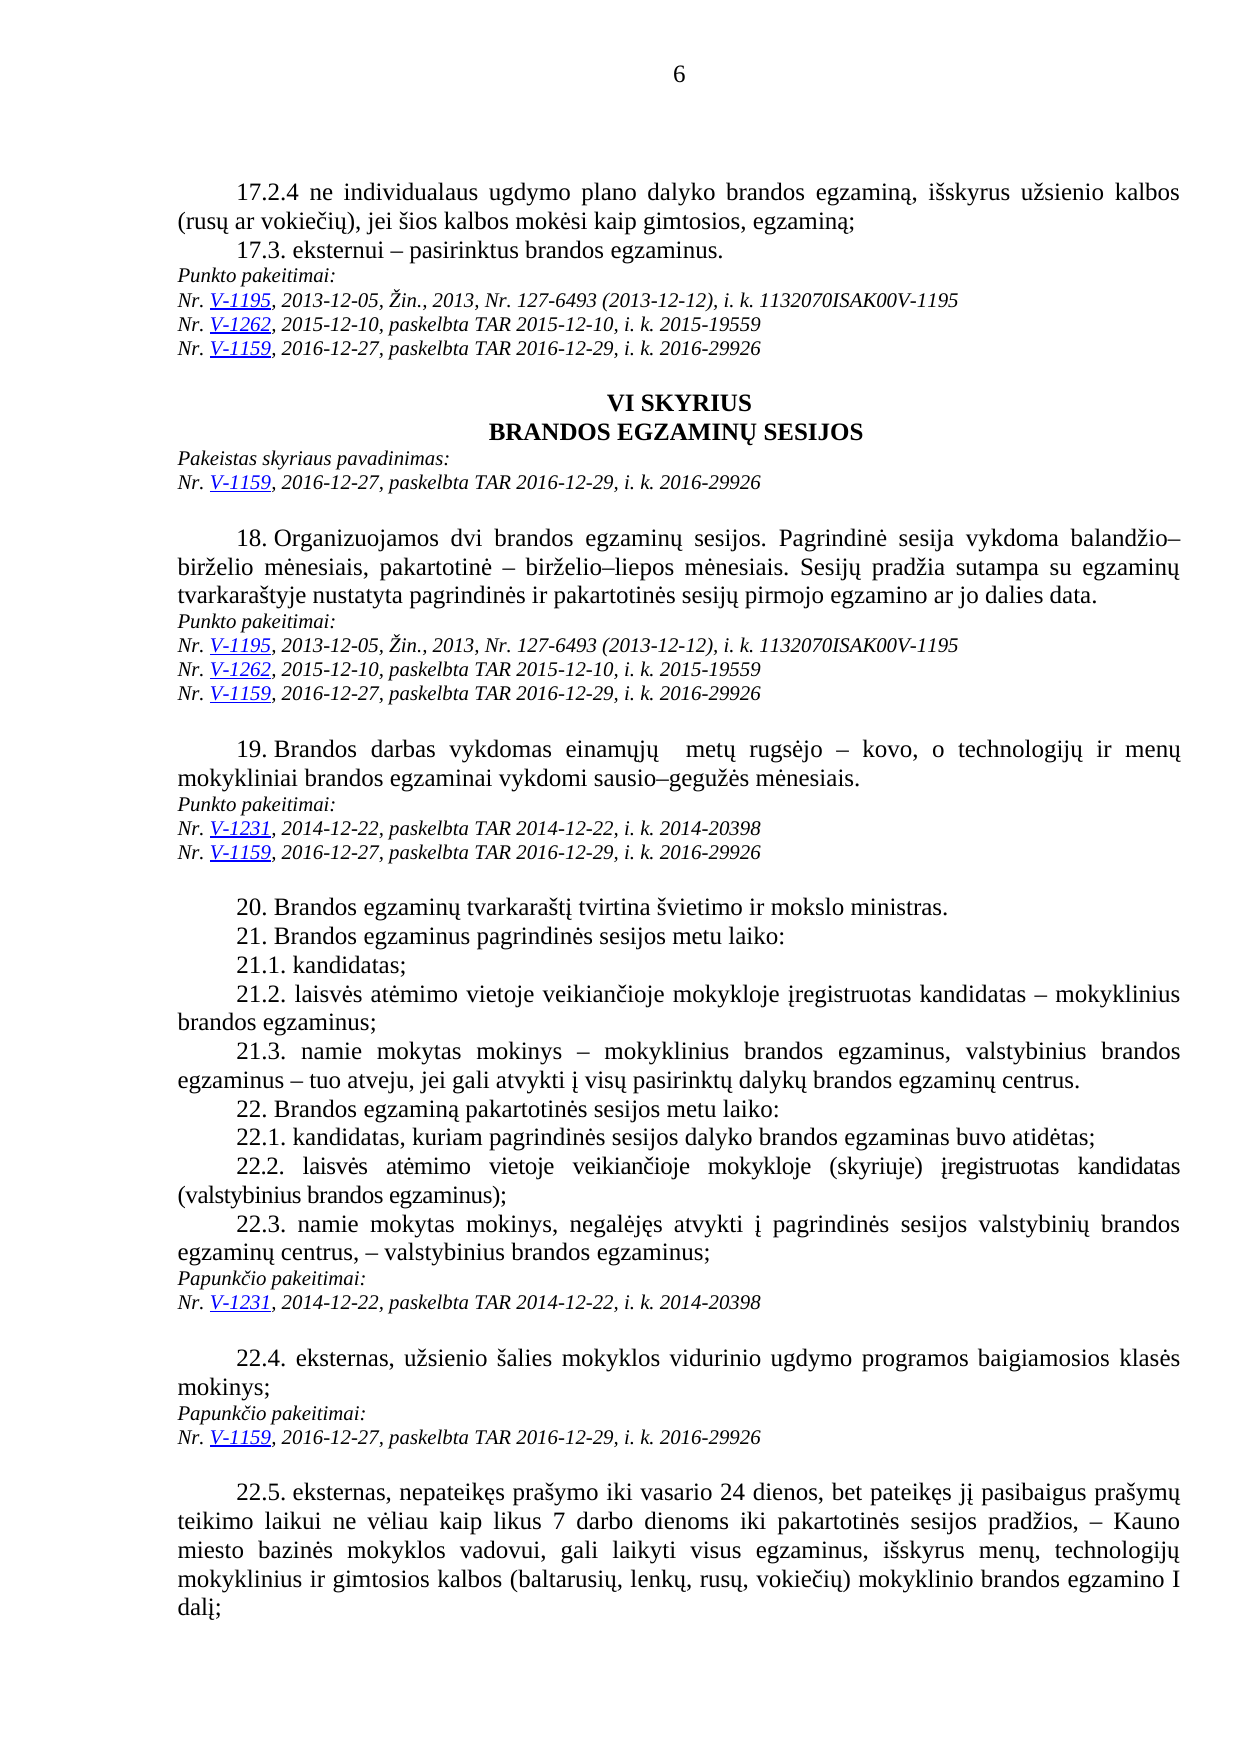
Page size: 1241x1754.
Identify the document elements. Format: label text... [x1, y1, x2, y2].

text Nr. V-1231, 2014-12-22, paskelbta TAR 2014-12-22, i. k. 2014-20398 [177, 816, 1181, 840]
text 22.2. laisvės atėmimo vietoje veikiančioje mokykloje (skyriuje) įregistruotas kandidatas (valstybinius brandos egzaminus); [177, 1151, 1181, 1209]
text VI SKYRIUS BRANDOS EGZAMINŲ SESIJOS [177, 388, 1181, 446]
text 21.2. laisvės atėmimo vietoje veikiančioje mokykloje įregistruotas kandidatas – mokyklinius brandos egzaminus; [177, 979, 1181, 1036]
text Punkto pakeitimai: [177, 263, 1181, 287]
text 22.4. eksternas, užsienio šalies mokyklos vidurinio ugdymo programos baigiamosios klasės mokinys; [177, 1343, 1181, 1401]
text Nr. V-1159, 2016-12-27, paskelbta TAR 2016-12-29, i. k. 2016-29926 [177, 840, 1181, 864]
text 22.5. eksternas, nepateikęs prašymo iki vasario 24 dienos, bet pateikęs jį pasibaigus prašymų teikimo laikui ne vėliau kaip likus 7 darbo dienoms iki pakartotinės sesijos pradžios, – Kauno miesto bazinės mokyklos vadovui, gali laikyti visus egzaminus, išskyrus menų, technologijų mokyklinius ir gimtosios kalbos (baltarusių, lenkų, rusų, vokiečių) mokyklinio brandos egzamino I dalį; [177, 1477, 1181, 1621]
text 22.3. namie mokytas mokinys, negalėjęs atvykti į pagrindinės sesijos valstybinių brandos egzaminų centrus, – valstybinius brandos egzaminus; [177, 1209, 1181, 1266]
text Nr. V-1262, 2015-12-10, paskelbta TAR 2015-12-10, i. k. 2015-19559 [177, 312, 1181, 336]
text Papunkčio pakeitimai: [177, 1266, 1181, 1290]
text Nr. V-1159, 2016-12-27, paskelbta TAR 2016-12-29, i. k. 2016-29926 [177, 1425, 1181, 1449]
text Punkto pakeitimai: [177, 609, 1181, 633]
text 19. Brandos darbas vykdomas einamųjų metų rugsėjo – kovo, o technologijų ir menų mokykliniai brandos egzaminai vykdomi sausio–gegužės mėnesiais. [177, 734, 1181, 792]
text Papunkčio pakeitimai: [177, 1401, 1181, 1425]
text 21.1. kandidatas; [177, 950, 1181, 979]
text Nr. V-1195, 2013-12-05, Žin., 2013, Nr. 127-6493 (2013-12-12), i. k. 1132070ISAK00V-1195 [177, 633, 1181, 657]
text 22. Brandos egzaminą pakartotinės sesijos metu laiko: [177, 1094, 1181, 1122]
text Nr. V-1159, 2016-12-27, paskelbta TAR 2016-12-29, i. k. 2016-29926 [177, 336, 1181, 360]
text 21. Brandos egzaminus pagrindinės sesijos metu laiko: [177, 921, 1181, 950]
text Nr. V-1262, 2015-12-10, paskelbta TAR 2015-12-10, i. k. 2015-19559 [177, 657, 1181, 681]
text 20. Brandos egzaminų tvarkaraštį tvirtina švietimo ir mokslo ministras. [177, 892, 1181, 921]
text Nr. V-1159, 2016-12-27, paskelbta TAR 2016-12-29, i. k. 2016-29926 [177, 470, 1181, 494]
text 21.3. namie mokytas mokinys – mokyklinius brandos egzaminus, valstybinius brandos egzaminus – tuo atveju, jei gali atvykti į visų pasirinktų dalykų brandos egzaminų centrus. [177, 1036, 1181, 1094]
text 17.3. eksternui – pasirinktus brandos egzaminus. [177, 235, 1181, 263]
text Nr. V-1231, 2014-12-22, paskelbta TAR 2014-12-22, i. k. 2014-20398 [177, 1290, 1181, 1314]
text Punkto pakeitimai: [177, 792, 1181, 816]
text 18. Organizuojamos dvi brandos egzaminų sesijos. Pagrindinė sesija vykdoma balandžio–birželio mėnesiais, pakartotinė – birželio–liepos mėnesiais. Sesijų pradžia sutampa su egzaminų tvarkaraštyje nustatyta pagrindinės ir pakartotinės sesijų pirmojo egzamino ar jo dalies data. [177, 523, 1181, 609]
text Nr. V-1195, 2013-12-05, Žin., 2013, Nr. 127-6493 (2013-12-12), i. k. 1132070ISAK00V-1195 [177, 287, 1181, 312]
text Nr. V-1159, 2016-12-27, paskelbta TAR 2016-12-29, i. k. 2016-29926 [177, 681, 1181, 705]
text 17.2.4 ne individualaus ugdymo plano dalyko brandos egzaminą, išskyrus užsienio kalbos (rusų ar vokiečių), jei šios kalbos mokėsi kaip gimtosios, egzaminą; [177, 177, 1181, 235]
text Pakeistas skyriaus pavadinimas: [177, 446, 1181, 470]
text 22.1. kandidatas, kuriam pagrindinės sesijos dalyko brandos egzaminas buvo atidėtas; [177, 1122, 1181, 1151]
